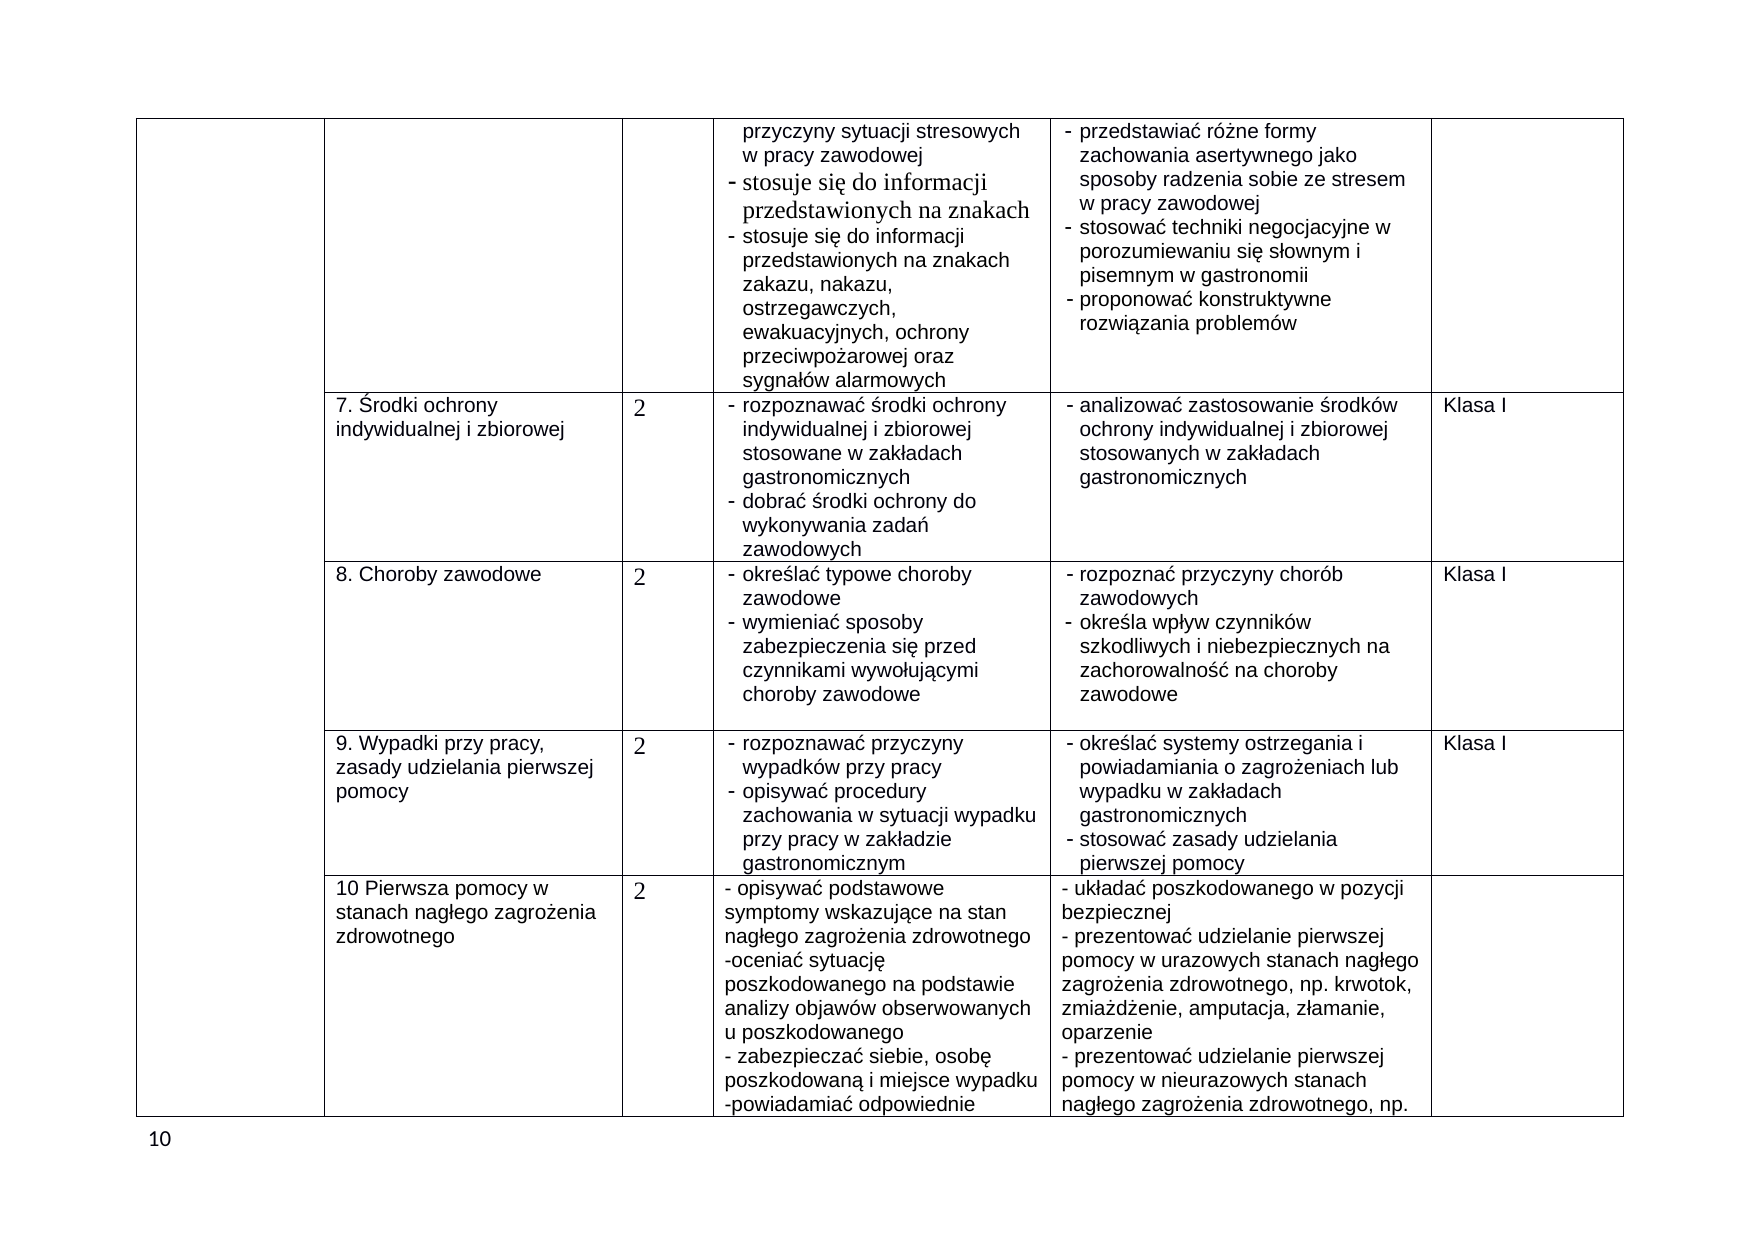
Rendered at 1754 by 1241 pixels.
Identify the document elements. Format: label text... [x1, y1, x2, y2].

table_cell przyczyny sytuacji stresowych w pracy zawodowej stosuje się do informacji przedstawionych na znakach stosuje się do informacji przedstawionych na znakach zakazu, nakazu, ostrzegawczych, ewakuacyjnych, ochrony przeciwpożarowej oraz sygnałów alarmowych [714, 119, 1050, 392]
table_cell rozpoznawać przyczyny wypadków przy pracy opisywać procedury zachowania w sytuacji wypadku przy pracy w zakładzie gastronomicznym [714, 731, 1050, 875]
table_cell Klasa I [1432, 393, 1623, 561]
table_cell rozpoznawać środki ochrony indywidualnej i zbiorowej stosowane w zakładach gastronomicznych dobrać środki ochrony do wykonywania zadań zawodowych [714, 393, 1050, 561]
table_cell Klasa I [1432, 562, 1623, 730]
table_cell 2 [623, 562, 713, 730]
table_cell rozpoznać przyczyny chorób zawodowych określa wpływ czynników szkodliwych i niebezpiecznych na zachorowalność na choroby zawodowe [1051, 562, 1431, 730]
table_cell 2 [623, 731, 713, 875]
table_cell [623, 119, 713, 392]
table_cell 2 [623, 393, 713, 561]
table_cell [325, 119, 622, 392]
table_cell 8. Choroby zawodowe [325, 562, 622, 730]
table_cell 7. Środki ochrony indywidualnej i zbiorowej [325, 393, 622, 561]
table_cell [137, 119, 324, 1116]
table_cell przedstawiać różne formy zachowania asertywnego jako sposoby radzenia sobie ze stresem w pracy zawodowej stosować techniki negocjacyjne w porozumiewaniu się słownym i pisemnym w gastronomii proponować konstruktywne rozwiązania problemów [1051, 119, 1431, 392]
table_cell [1432, 119, 1623, 392]
table_cell - opisywać podstawowe symptomy wskazujące na stan nagłego zagrożenia zdrowotnego -oceniać sytuację poszkodowanego na podstawie analizy objawów obserwowanych u poszkodowanego - zabezpieczać siebie, osobę poszkodowaną i miejsce wypadku -powiadamiać odpowiednie [714, 876, 1050, 1116]
table_cell określać typowe choroby zawodowe wymieniać sposoby zabezpieczenia się przed czynnikami wywołującymi choroby zawodowe [714, 562, 1050, 730]
table_cell analizować zastosowanie środków ochrony indywidualnej i zbiorowej stosowanych w zakładach gastronomicznych [1051, 393, 1431, 561]
table_cell 2 [623, 876, 713, 1116]
table_cell [1432, 876, 1623, 1116]
table_cell 10 Pierwsza pomocy w stanach nagłego zagrożenia zdrowotnego [325, 876, 622, 1116]
table_cell 9. Wypadki przy pracy, zasady udzielania pierwszej pomocy [325, 731, 622, 875]
table_cell określać systemy ostrzegania i powiadamiania o zagrożeniach lub wypadku w zakładach gastronomicznych stosować zasady udzielania pierwszej pomocy [1051, 731, 1431, 875]
table_cell Klasa I [1432, 731, 1623, 875]
table_cell - układać poszkodowanego w pozycji bezpiecznej - prezentować udzielanie pierwszej pomocy w urazowych stanach nagłego zagrożenia zdrowotnego, np. krwotok, zmiażdżenie, amputacja, złamanie, oparzenie - prezentować udzielanie pierwszej pomocy w nieurazowych stanach nagłego zagrożenia zdrowotnego, np. [1051, 876, 1431, 1116]
